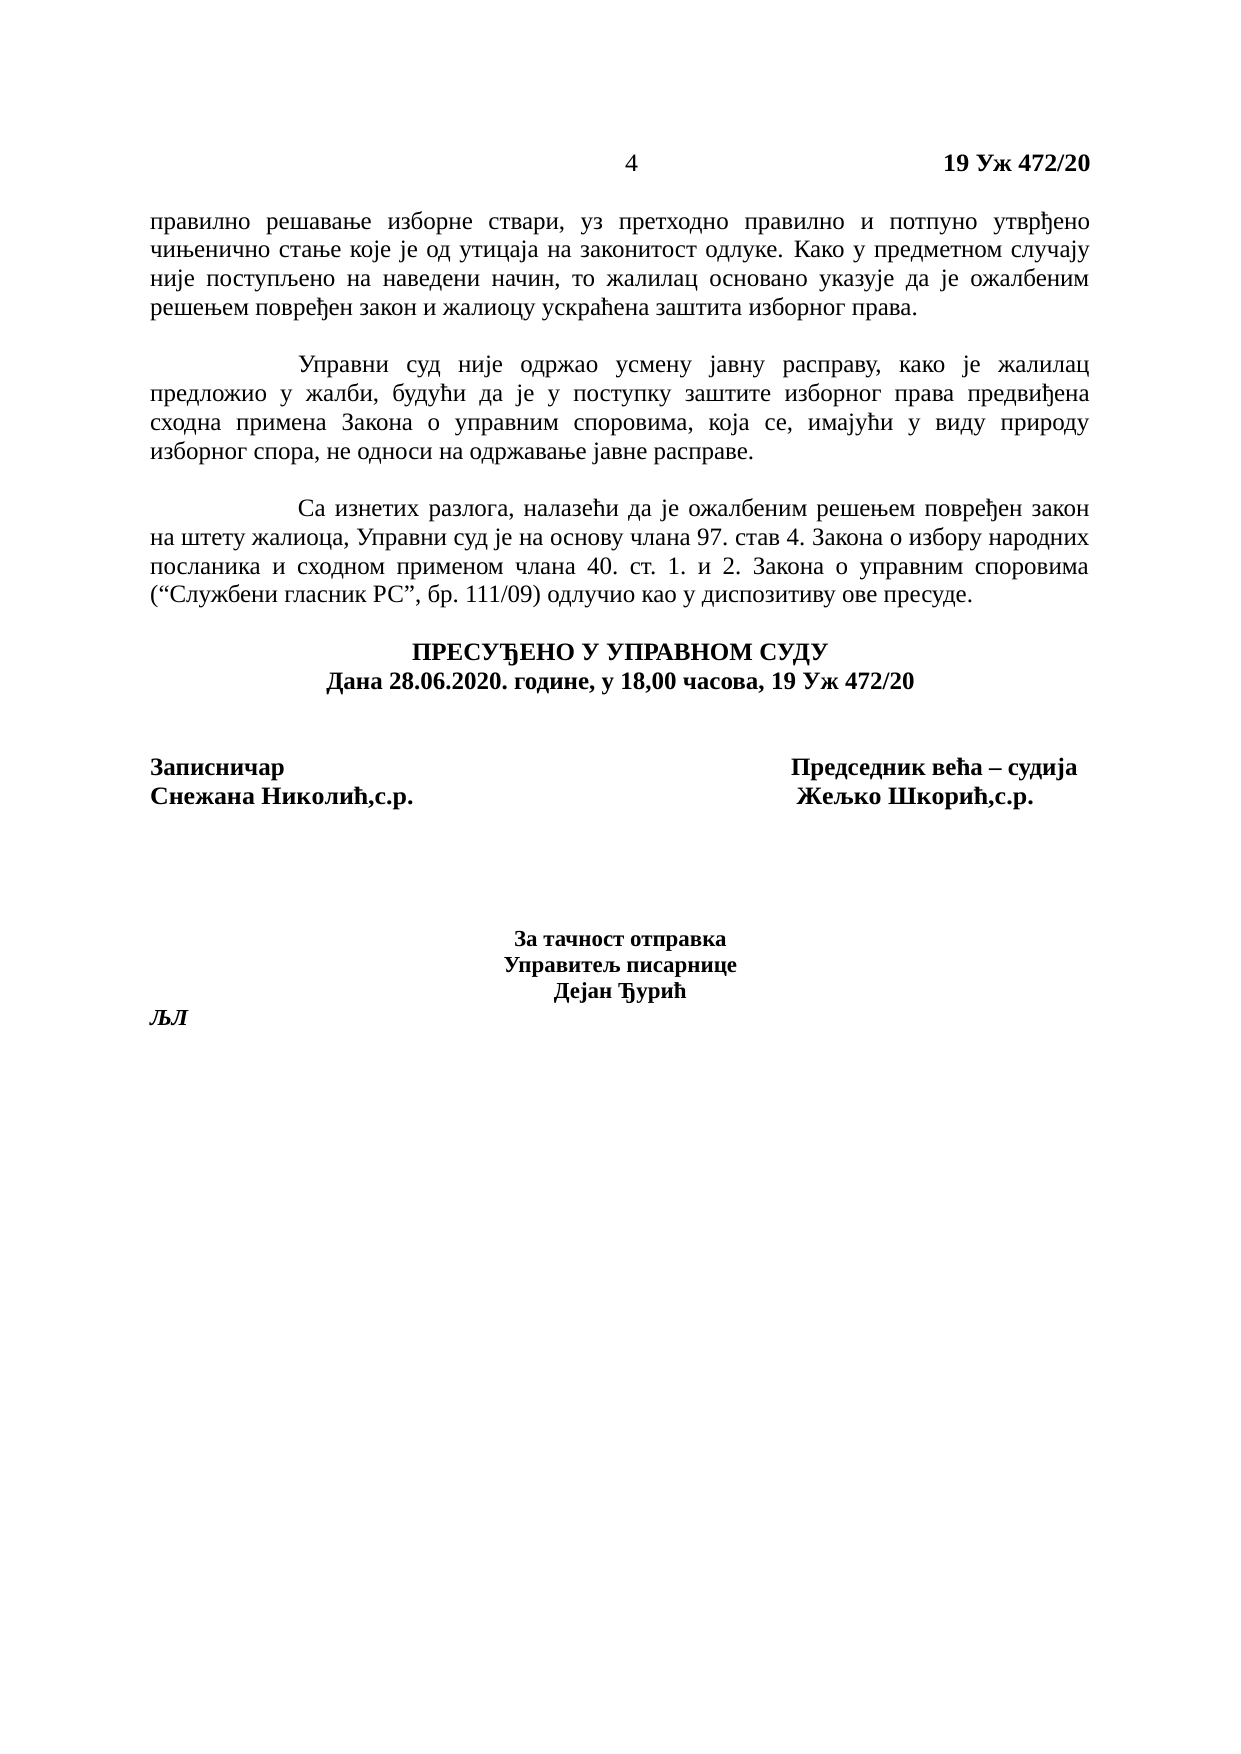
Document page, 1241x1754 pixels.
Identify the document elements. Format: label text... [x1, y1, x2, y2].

text За тачност отправка [150, 924, 1090, 951]
text Управитељ писарнице [150, 951, 1090, 977]
text Снежана Николић,с.р. Жељко Шкорић,с.р. [150, 781, 1090, 809]
text Записничар Председник већа – судија [150, 752, 1090, 781]
text Дејан Ђурић [150, 977, 1090, 1004]
text ПРЕСУЂЕНО У УПРАВНОМ СУДУ [150, 637, 1090, 666]
text Дана 28.06.2020. године, у 18,00 часова, 19 Уж 472/20 [150, 666, 1090, 694]
text правилно решавање изборне ствари, уз претходно правилно и потпуно утврђено чињенично стање које је од утицаја на законитост одлуке. Како у предметном случају није поступљено на наведени начин, то жалилац основано указује да је ожалбеним решењем повређен закон и жалиоцу ускраћена заштита изборног права. [150, 206, 1090, 321]
text Управни суд није одржао усмену јавну расправу, како је жалилац предложио у жалби, будући да је у поступку заштите изборног права предвиђена сходна примена Закона о управним споровима, која се, имајући у виду природу изборног спора, не односи на одржавање јавне расправе. [150, 349, 1090, 464]
text ЉЛ [150, 1004, 1090, 1030]
text Са изнетих разлога, налазећи да је ожалбеним решењем повређен закон на штету жалиоца, Управни суд је на основу члана 97. став 4. Закона о избору народних посланика и сходном применом члана 40. ст. 1. и 2. Закона о управним споровима (“Службени гласник РС”, бр. 111/09) одлучио као у диспозитиву ове пресуде. [150, 493, 1090, 608]
